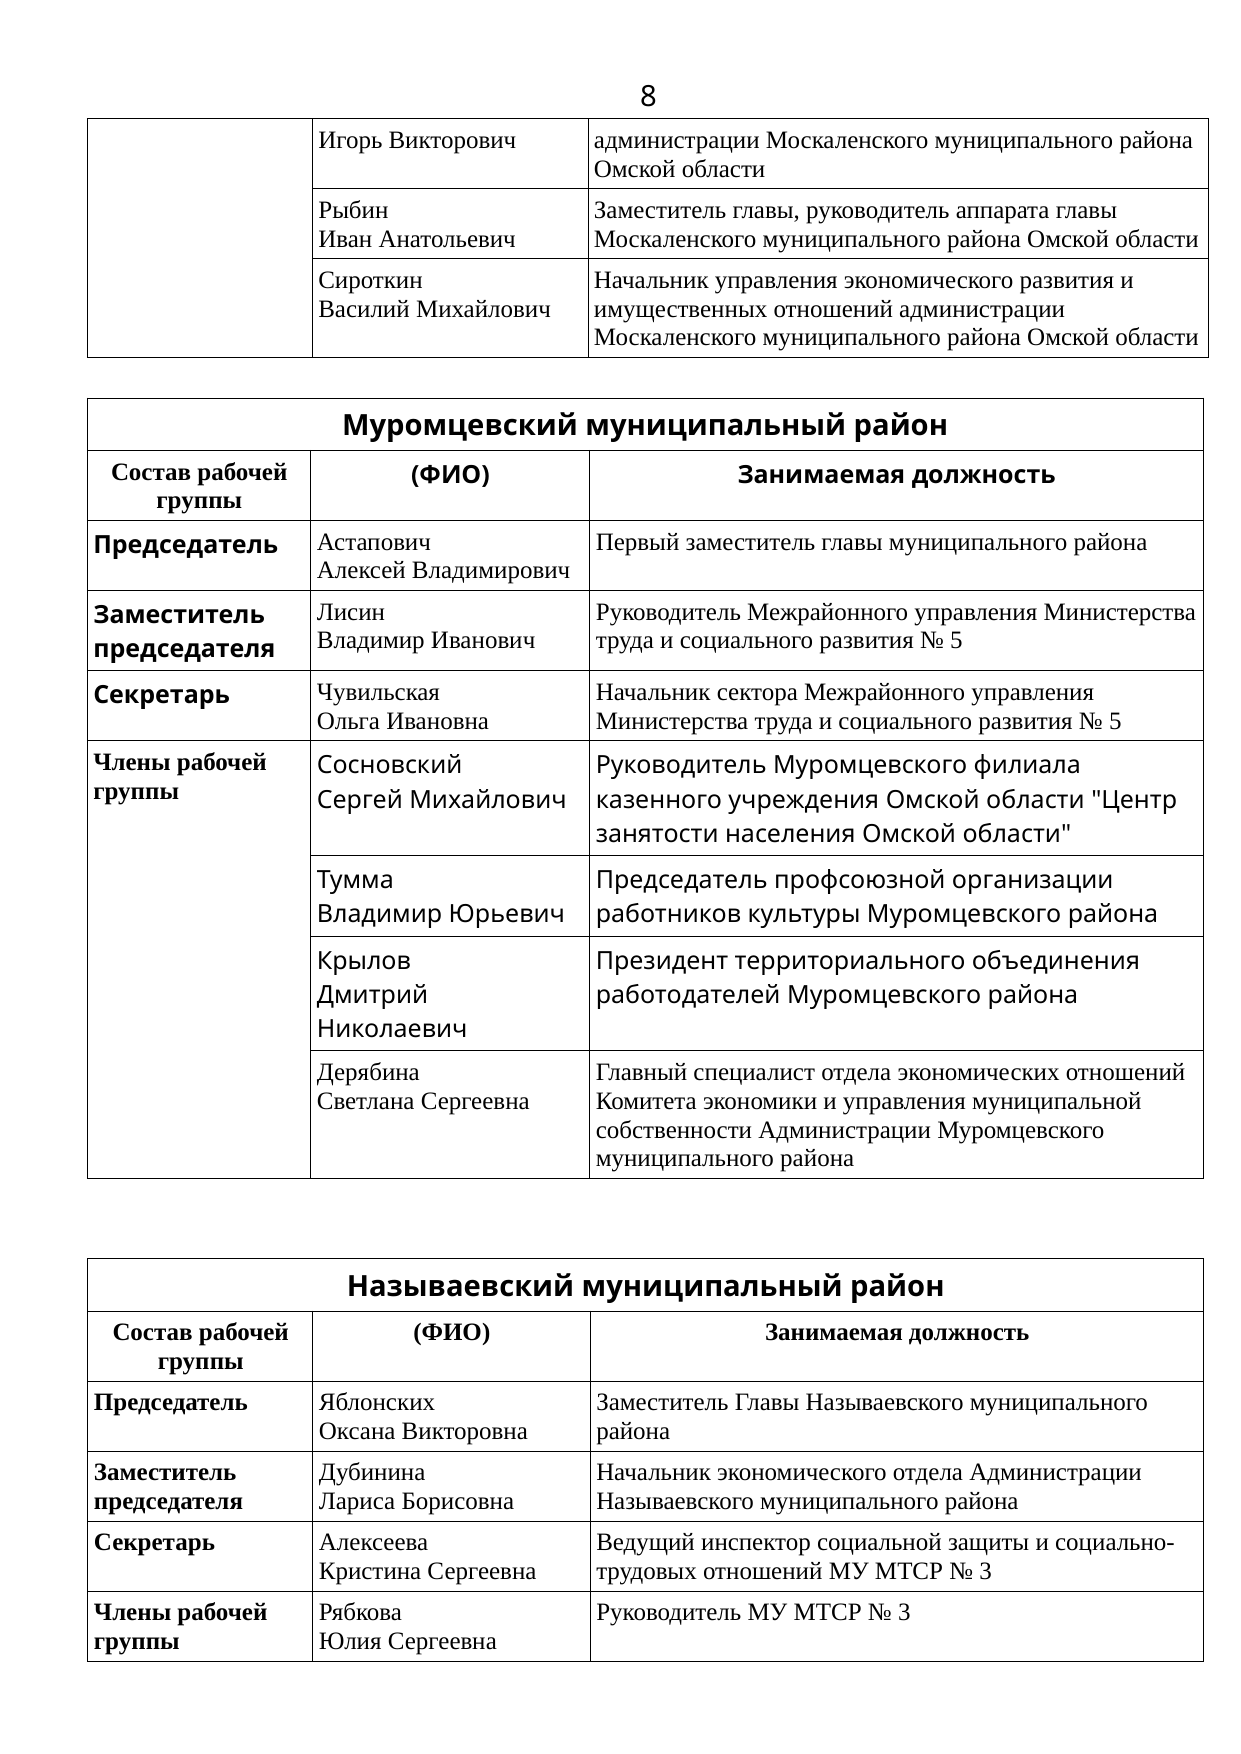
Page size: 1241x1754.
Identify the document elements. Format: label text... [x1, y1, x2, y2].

table_cell Председатель [88, 1382, 312, 1451]
table_cell (ФИО) [311, 451, 589, 520]
table_cell [88, 119, 312, 357]
table_cell Члены рабочей группы [88, 741, 310, 1178]
table_cell Занимаемая должность [590, 451, 1203, 520]
table_cell Сироткин Василий Михайлович [313, 259, 588, 357]
table_cell Руководитель Межрайонного управления Министерства труда и социального развития № 5 [590, 591, 1203, 670]
table_cell Руководитель Муромцевского филиала казенного учреждения Омской области "Центр занятости населения Омской области" [590, 741, 1203, 855]
table_header Называевский муниципальный район [88, 1259, 1203, 1311]
table_cell Состав рабочей группы [88, 451, 310, 520]
table_cell Председатель [88, 521, 310, 590]
table_cell администрации Москаленского муниципального района Омской области [589, 119, 1208, 188]
table_cell Заместитель председателя [88, 1452, 312, 1521]
table_cell Заместитель главы, руководитель аппарата главы Москаленского муниципального района Омской области [589, 189, 1208, 258]
table_cell Рябкова Юлия Сергеевна [313, 1592, 590, 1661]
table_cell Руководитель МУ МТСР № 3 [591, 1592, 1203, 1661]
table_cell Председатель профсоюзной организации работников культуры Муромцевского района [590, 856, 1203, 936]
table_cell Начальник управления экономического развития и имущественных отношений администрации Москаленского муниципального района Омской области [589, 259, 1208, 357]
table_cell Главный специалист отдела экономических отношений Комитета экономики и управления муниципальной собственности Администрации Муромцевского муниципального района [590, 1051, 1203, 1178]
table_cell Яблонских Оксана Викторовна [313, 1382, 590, 1451]
table_cell Астапович Алексей Владимирович [311, 521, 589, 590]
table_cell Алексеева Кристина Сергеевна [313, 1522, 590, 1591]
table_cell Заместитель Главы Называевского муниципального района [591, 1382, 1203, 1451]
table_cell Секретарь [88, 1522, 312, 1591]
table_cell Крылов Дмитрий Николаевич [311, 937, 589, 1050]
table_cell Ведущий инспектор социальной защиты и социально-трудовых отношений МУ МТСР № 3 [591, 1522, 1203, 1591]
table_cell Президент территориального объединения работодателей Муромцевского района [590, 937, 1203, 1050]
table_cell Сосновский Сергей Михайлович [311, 741, 589, 855]
table_cell Рыбин Иван Анатольевич [313, 189, 588, 258]
table_cell Тумма Владимир Юрьевич [311, 856, 589, 936]
table_cell Члены рабочей группы [88, 1592, 312, 1661]
table_cell Начальник экономического отдела Администрации Называевского муниципального района [591, 1452, 1203, 1521]
table_cell Дубинина Лариса Борисовна [313, 1452, 590, 1521]
table_cell Чувильская Ольга Ивановна [311, 671, 589, 740]
table_cell Первый заместитель главы муниципального района [590, 521, 1203, 590]
table_cell Секретарь [88, 671, 310, 740]
table_cell Дерябина Светлана Сергеевна [311, 1051, 589, 1178]
table_header Муромцевский муниципальный район [88, 399, 1203, 450]
table_cell (ФИО) [313, 1312, 590, 1381]
table_cell Состав рабочей группы [88, 1312, 312, 1381]
table_cell Занимаемая должность [591, 1312, 1203, 1381]
table_cell Заместитель председателя [88, 591, 310, 670]
table_cell Начальник сектора Межрайонного управления Министерства труда и социального развития № 5 [590, 671, 1203, 740]
table_cell Лисин Владимир Иванович [311, 591, 589, 670]
table_cell Игорь Викторович [313, 119, 588, 188]
